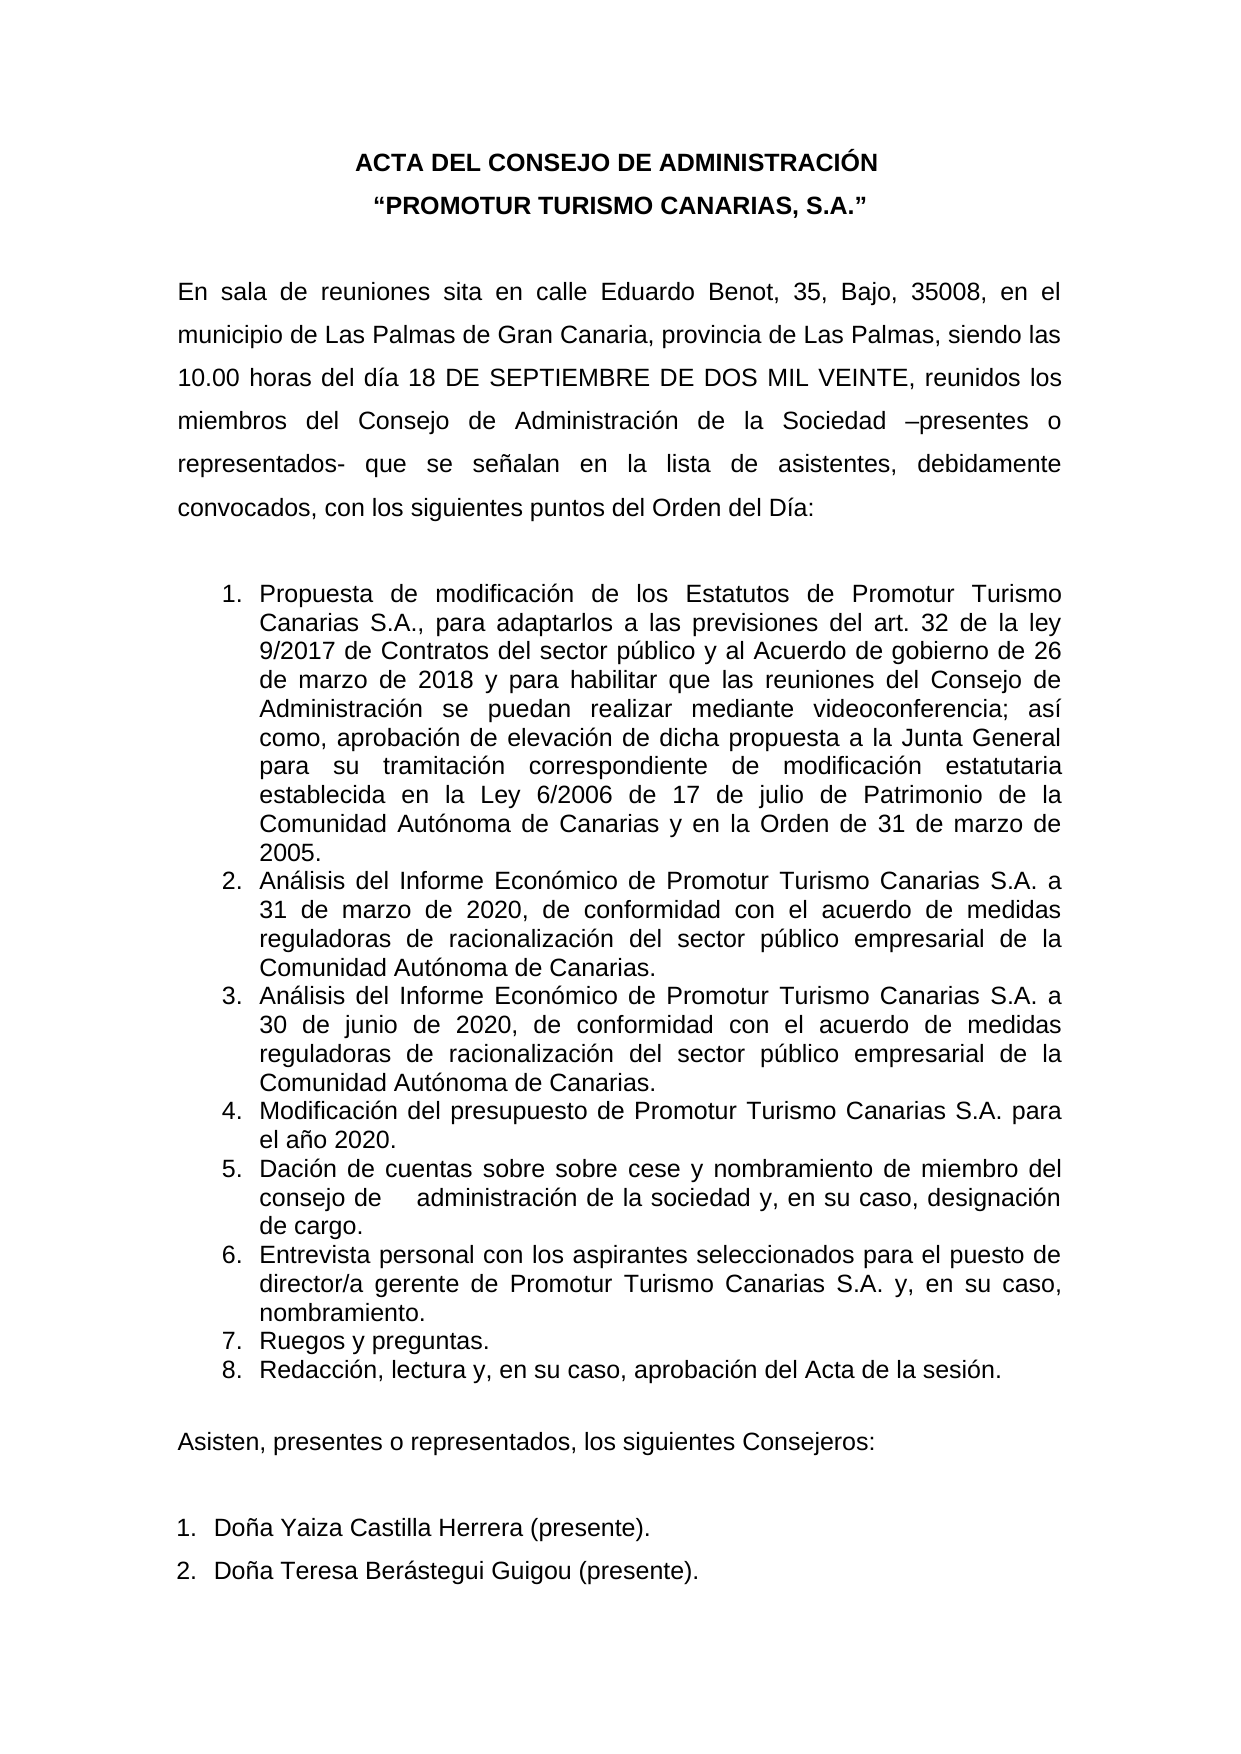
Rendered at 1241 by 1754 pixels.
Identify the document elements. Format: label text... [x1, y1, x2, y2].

list Doña Teresa Berástegui Guigou (presente). [176, 1556, 1063, 1585]
list Ruegos y preguntas. [222, 1326, 1063, 1355]
list Análisis del Informe Económico de Promotur Turismo Canarias S.A. a 31 de marzo de 2020, de conformidad con el acuerdo de medidas reguladoras de racionalización del sector público empresarial de la Comunidad Autónoma de Canarias. [222, 866, 1063, 981]
list Entrevista personal con los aspirantes seleccionados para el puesto de director/a gerente de Promotur Turismo Canarias S.A. y, en su caso, nombramiento. [222, 1240, 1063, 1326]
text ACTA DEL CONSEJO DE ADMINISTRACIÓN [177, 148, 1063, 176]
list Análisis del Informe Económico de Promotur Turismo Canarias S.A. a 30 de junio de 2020, de conformidad con el acuerdo de medidas reguladoras de racionalización del sector público empresarial de la Comunidad Autónoma de Canarias. [222, 981, 1063, 1096]
list Propuesta de modificación de los Estatutos de Promotur Turismo Canarias S.A., para adaptarlos a las previsiones del art. 32 de la ley 9/2017 de Contratos del sector público y al Acuerdo de gobierno de 26 de marzo de 2018 y para habilitar que las reuniones del Consejo de Administración se puedan realizar mediante videoconferencia; así como, aprobación de elevación de dicha propuesta a la Junta General para su tramitación correspondiente de modificación estatutaria establecida en la Ley 6/2006 de 17 de julio de Patrimonio de la Comunidad Autónoma de Canarias y en la Orden de 31 de marzo de 2005. [222, 579, 1063, 866]
text En sala de reuniones sita en calle Eduardo Benot, 35, Bajo, 35008, en el municipio de Las Palmas de Gran Canaria, provincia de Las Palmas, siendo las 10.00 horas del día 18 DE SEPTIEMBRE DE DOS MIL VEINTE, reunidos los miembros del Consejo de Administración de la Sociedad –presentes o representados- que se señalan en la lista de asistentes, debidamente convocados, con los siguientes puntos del Orden del Día: [177, 277, 1063, 521]
list Modificación del presupuesto de Promotur Turismo Canarias S.A. para el año 2020. [222, 1096, 1063, 1154]
text Asisten, presentes o representados, los siguientes Consejeros: [177, 1427, 1063, 1456]
list Redacción, lectura y, en su caso, aprobación del Acta de la sesión. [222, 1355, 1063, 1384]
list Dación de cuentas sobre sobre cese y nombramiento de miembro del consejo de administración de la sociedad y, en su caso, designación de cargo. [222, 1154, 1063, 1240]
list Doña Yaiza Castilla Herrera (presente). [176, 1513, 1063, 1542]
text “PROMOTUR TURISMO CANARIAS, S.A.” [177, 191, 1063, 219]
